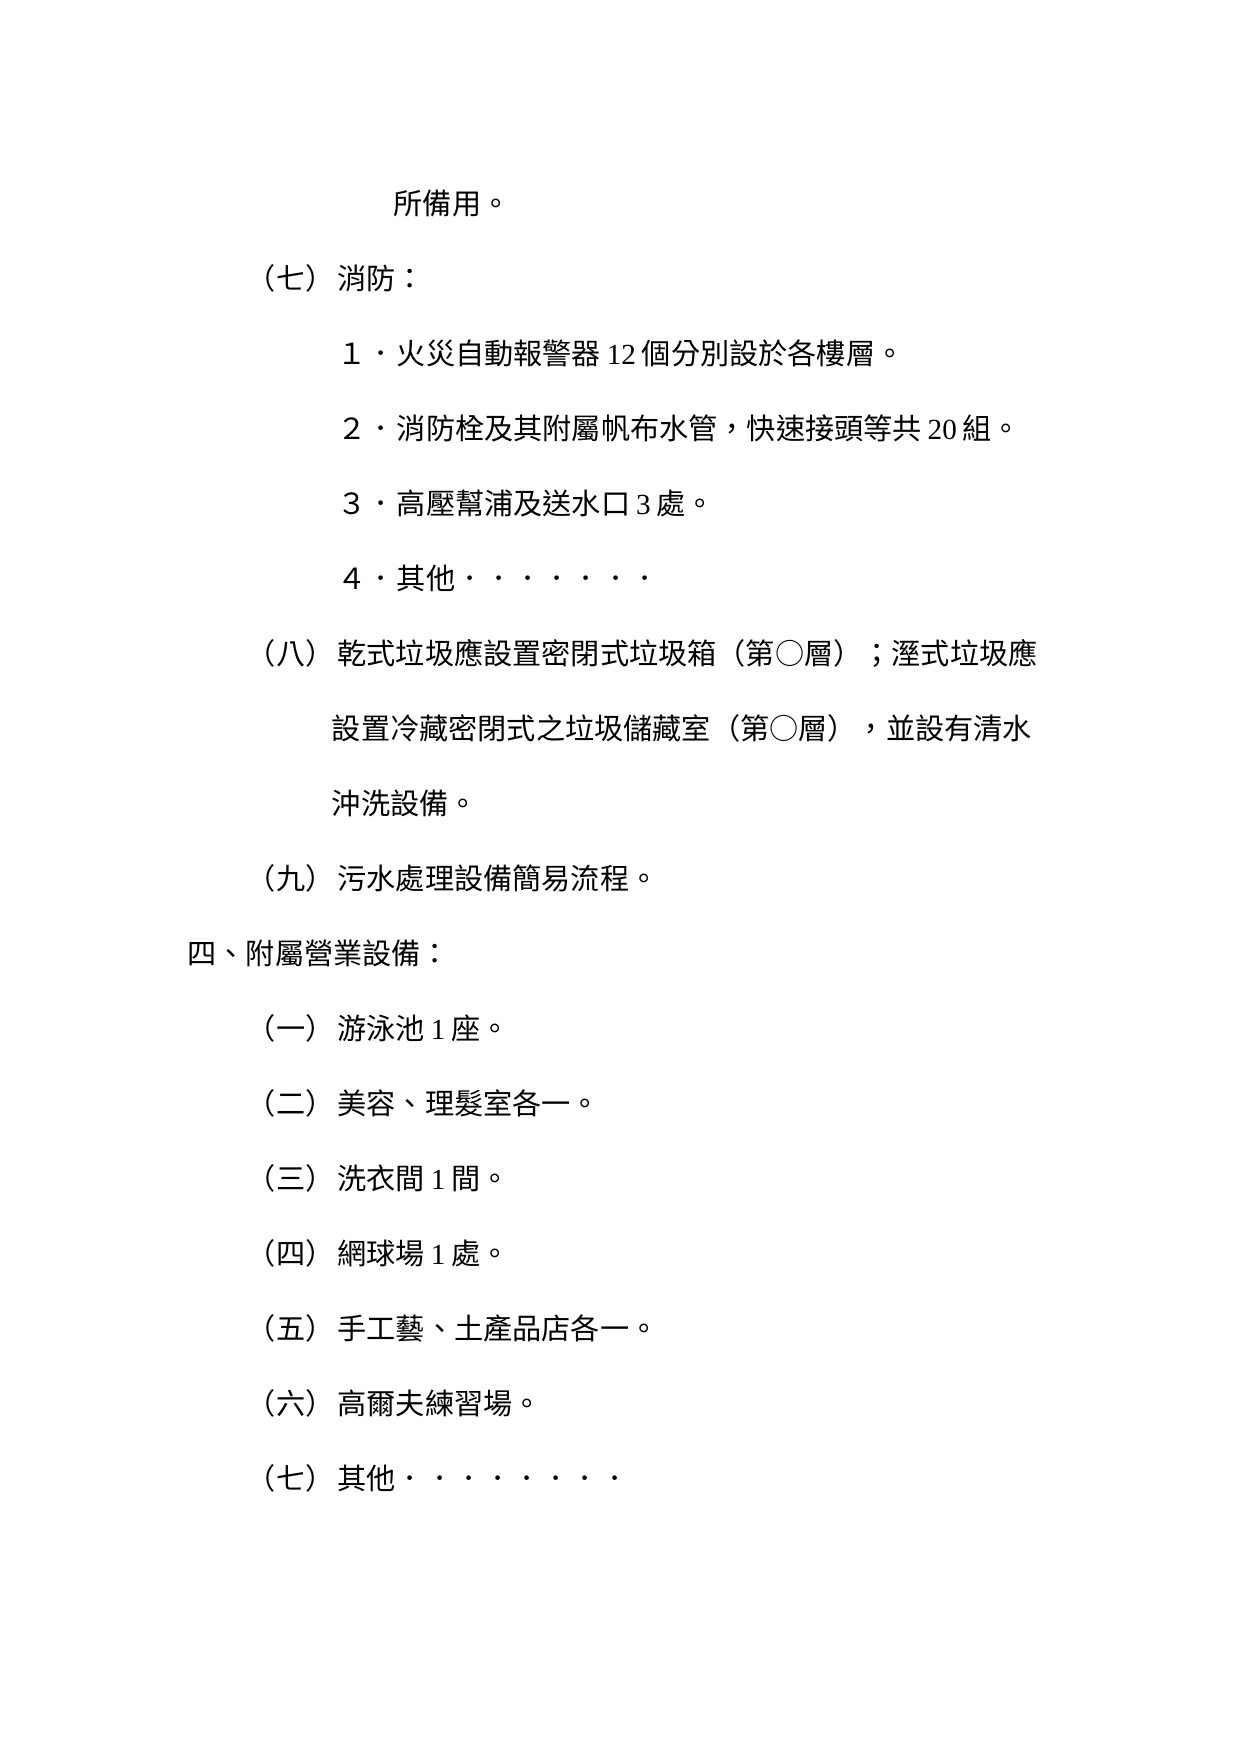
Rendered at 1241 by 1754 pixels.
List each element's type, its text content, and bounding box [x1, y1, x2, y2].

list 美容、理髮室各一。 [247, 1064, 1053, 1139]
text 四、附屬營業設備： [187, 914, 1053, 989]
list 高爾夫練習場。 [247, 1364, 1053, 1439]
list 游泳池1座。 [247, 989, 1053, 1064]
list 污水處理設備簡易流程。 [247, 839, 1053, 914]
list 其他．．．．．．．． [247, 1439, 1053, 1514]
list 乾式垃圾應設置密閉式垃圾箱（第○層）；溼式垃圾應設置冷藏密閉式之垃圾儲藏室（第○層），並設有清水沖洗設備。 [247, 614, 1053, 839]
list 手工藝、土產品店各一。 [247, 1289, 1053, 1364]
list 高壓幫浦及送水口3處。 [337, 464, 1053, 539]
list 其他．．．．．．． [337, 539, 1053, 614]
list 火災自動報警器12個分別設於各樓層。 [337, 314, 1053, 389]
list 消防栓及其附屬帆布水管，快速接頭等共20組。 [337, 389, 1053, 464]
list 消防： [247, 239, 1053, 314]
list 所備用。 [334, 164, 1053, 239]
list 網球場1處。 [247, 1214, 1053, 1289]
list 洗衣間1間。 [247, 1139, 1053, 1214]
